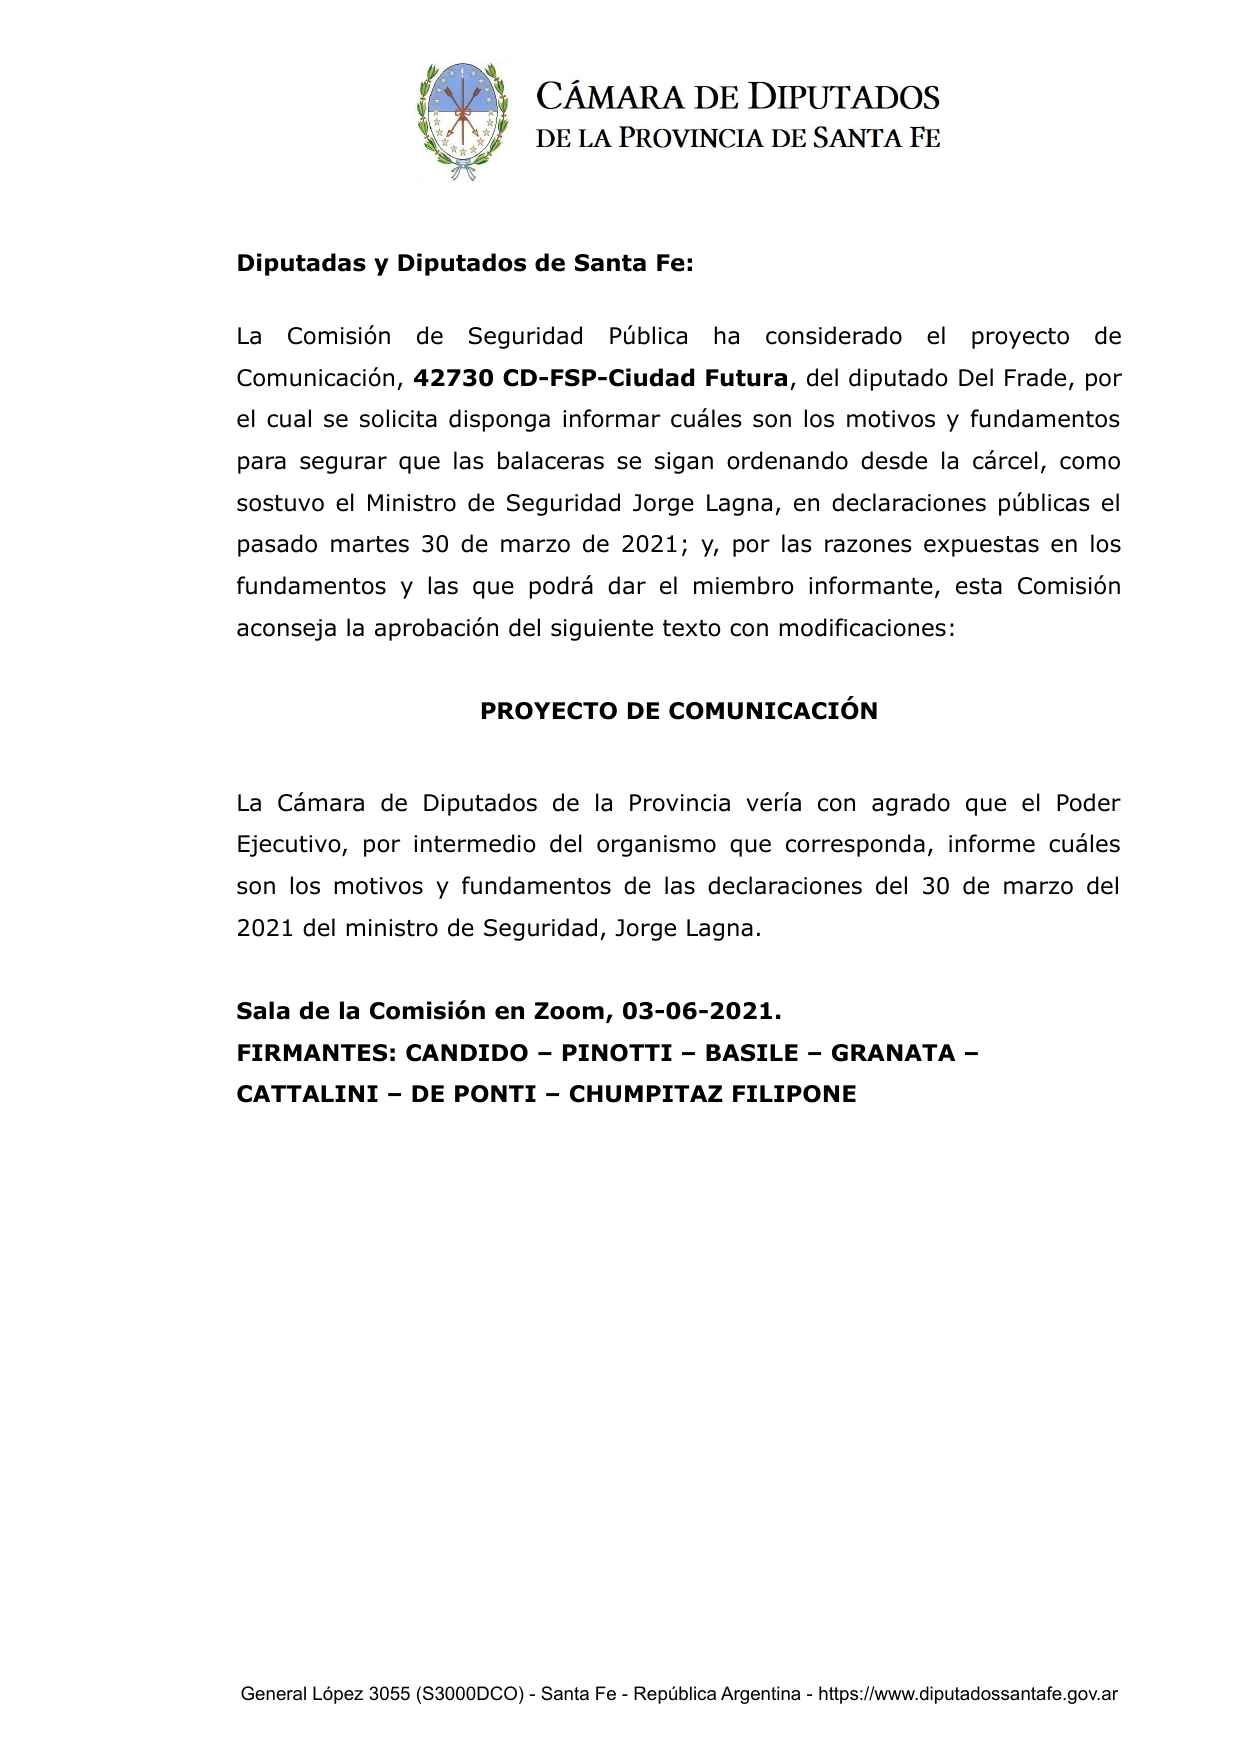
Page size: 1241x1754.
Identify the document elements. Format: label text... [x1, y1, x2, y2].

text Diputadas y Diputados de Santa Fe: [236, 248, 1122, 276]
text FIRMANTES: CANDIDO – PINOTTI – BASILE – GRANATA – CATTALINI – DE PONTI – CHUMPITAZ FILIPONE [236, 1038, 1122, 1107]
text PROYECTO DE COMUNICACIÓN [236, 697, 1122, 724]
list La Cámara de Diputados de la Provincia vería con agrado que el Poder Ejecutivo, por intermedio del organismo que corresponda, informe cuáles son los motivos y fundamentos de las declaraciones del 30 de marzo del 2021 del ministro de Seguridad, Jorge Lagna. [236, 788, 1122, 941]
text La Comisión de Seguridad Pública ha considerado el proyecto de Comunicación, 42730 CD-FSP-Ciudad Futura, del diputado Del Frade, por el cual se solicita disponga informar cuáles son los motivos y fundamentos para segurar que las balaceras se sigan ordenando desde la cárcel, como sostuvo el Ministro de Seguridad Jorge Lagna, en declaraciones públicas el pasado martes 30 de marzo de 2021; y, por las razones expuestas en los fundamentos y las que podrá dar el miembro informante, esta Comisión aconseja la aprobación del siguiente texto con modificaciones: [236, 322, 1122, 641]
text Sala de la Comisión en Zoom, 03-06-2021. [236, 996, 1122, 1024]
picture [413, 59, 945, 183]
